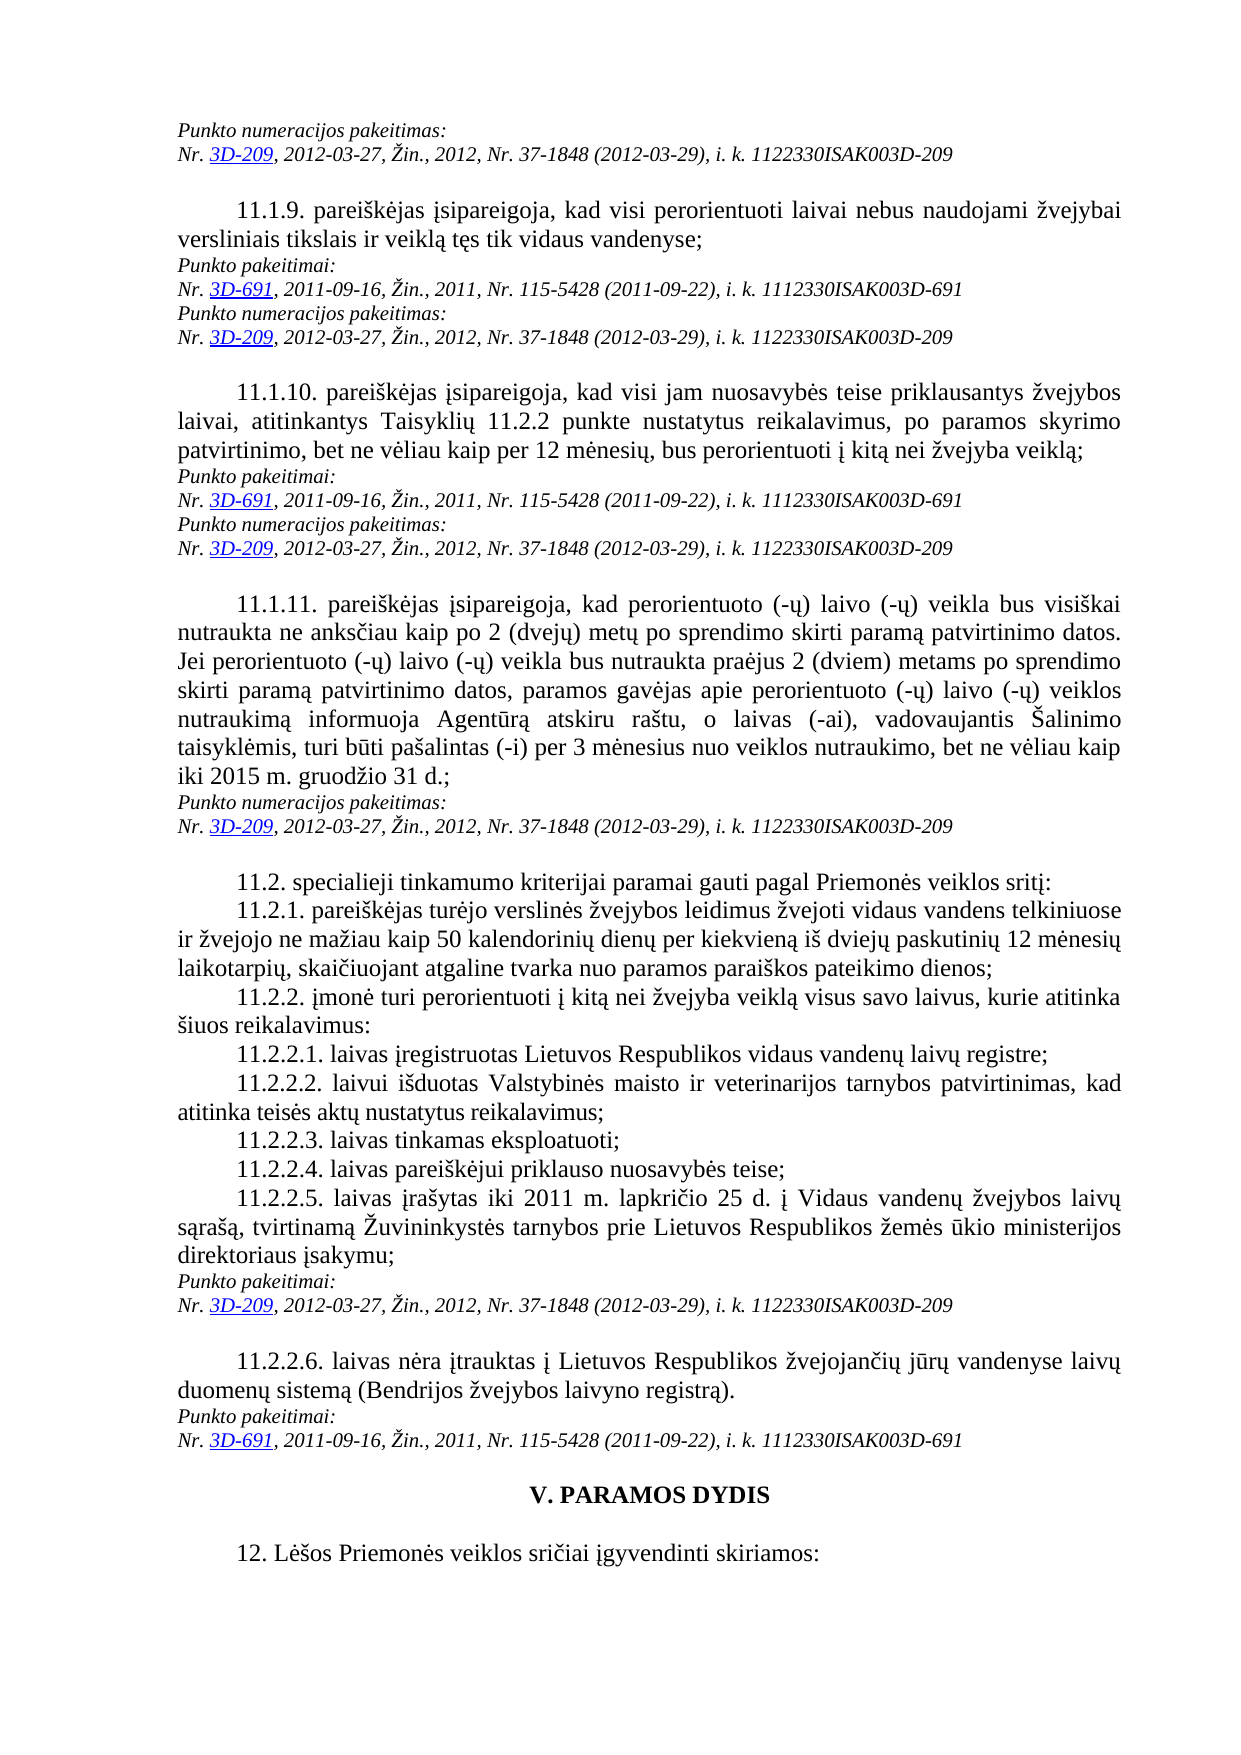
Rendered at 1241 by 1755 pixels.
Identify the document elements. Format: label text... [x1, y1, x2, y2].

text Punkto numeracijos pakeitimas: [177, 790, 1122, 814]
text Punkto numeracijos pakeitimas: [177, 301, 1122, 325]
text Punkto numeracijos pakeitimas: [177, 512, 1122, 536]
text 11.2.2.4. laivas pareiškėjui priklauso nuosavybės teise; [177, 1154, 1122, 1183]
text Nr. 3D-691, 2011-09-16, Žin., 2011, Nr. 115-5428 (2011-09-22), i. k. 1112330ISAK003D-691 [177, 1428, 1122, 1452]
text 11.2.2.5. laivas įrašytas iki 2011 m. lapkričio 25 d. į Vidaus vandenų žvejybos laivų sąrašą, tvirtinamą Žuvininkystės tarnybos prie Lietuvos Respublikos žemės ūkio ministerijos direktoriaus įsakymu; [177, 1183, 1122, 1269]
text Punkto pakeitimai: [177, 464, 1122, 488]
text Nr. 3D-209, 2012-03-27, Žin., 2012, Nr. 37-1848 (2012-03-29), i. k. 1122330ISAK003D-209 [177, 142, 1122, 166]
text V. PARAMOS DYDIS [177, 1481, 1122, 1509]
text Punkto numeracijos pakeitimas: [177, 118, 1122, 142]
text 12. Lėšos Priemonės veiklos sričiai įgyvendinti skiriamos: [177, 1538, 1122, 1567]
text 11.2.2.2. laivui išduotas Valstybinės maisto ir veterinarijos tarnybos patvirtinimas, kad atitinka teisės aktų nustatytus reikalavimus; [177, 1068, 1122, 1126]
text Nr. 3D-691, 2011-09-16, Žin., 2011, Nr. 115-5428 (2011-09-22), i. k. 1112330ISAK003D-691 [177, 488, 1122, 512]
text Nr. 3D-209, 2012-03-27, Žin., 2012, Nr. 37-1848 (2012-03-29), i. k. 1122330ISAK003D-209 [177, 814, 1122, 838]
text Punkto pakeitimai: [177, 1269, 1122, 1293]
text 11.1.9. pareiškėjas įsipareigoja, kad visi perorientuoti laivai nebus naudojami žvejybai versliniais tikslais ir veiklą tęs tik vidaus vandenyse; [177, 195, 1122, 252]
text 11.2.1. pareiškėjas turėjo verslinės žvejybos leidimus žvejoti vidaus vandens telkiniuose ir žvejojo ne mažiau kaip 50 kalendorinių dienų per kiekvieną iš dviejų paskutinių 12 mėnesių laikotarpių, skaičiuojant atgaline tvarka nuo paramos paraiškos pateikimo dienos; [177, 896, 1122, 982]
text 11.2.2.6. laivas nėra įtrauktas į Lietuvos Respublikos žvejojančių jūrų vandenyse laivų duomenų sistemą (Bendrijos žvejybos laivyno registrą). [177, 1346, 1122, 1404]
text 11.2. specialieji tinkamumo kriterijai paramai gauti pagal Priemonės veiklos sritį: [177, 867, 1122, 896]
text 11.2.2. įmonė turi perorientuoti į kitą nei žvejyba veiklą visus savo laivus, kurie atitinka šiuos reikalavimus: [177, 982, 1122, 1039]
text Punkto pakeitimai: [177, 252, 1122, 277]
text 11.1.10. pareiškėjas įsipareigoja, kad visi jam nuosavybės teise priklausantys žvejybos laivai, atitinkantys Taisyklių 11.2.2 punkte nustatytus reikalavimus, po paramos skyrimo patvirtinimo, bet ne vėliau kaip per 12 mėnesių, bus perorientuoti į kitą nei žvejyba veiklą; [177, 377, 1122, 464]
text Nr. 3D-209, 2012-03-27, Žin., 2012, Nr. 37-1848 (2012-03-29), i. k. 1122330ISAK003D-209 [177, 1293, 1122, 1317]
text Nr. 3D-691, 2011-09-16, Žin., 2011, Nr. 115-5428 (2011-09-22), i. k. 1112330ISAK003D-691 [177, 277, 1122, 301]
text Nr. 3D-209, 2012-03-27, Žin., 2012, Nr. 37-1848 (2012-03-29), i. k. 1122330ISAK003D-209 [177, 325, 1122, 349]
text Nr. 3D-209, 2012-03-27, Žin., 2012, Nr. 37-1848 (2012-03-29), i. k. 1122330ISAK003D-209 [177, 536, 1122, 560]
text 11.1.11. pareiškėjas įsipareigoja, kad perorientuoto (-ų) laivo (-ų) veikla bus visiškai nutraukta ne anksčiau kaip po 2 (dvejų) metų po sprendimo skirti paramą patvirtinimo datos. Jei perorientuoto (-ų) laivo (-ų) veikla bus nutraukta praėjus 2 (dviem) metams po sprendimo skirti paramą patvirtinimo datos, paramos gavėjas apie perorientuoto (-ų) laivo (-ų) veiklos nutraukimą informuoja Agentūrą atskiru raštu, o laivas (-ai), vadovaujantis Šalinimo taisyklėmis, turi būti pašalintas (-i) per 3 mėnesius nuo veiklos nutraukimo, bet ne vėliau kaip iki 2015 m. gruodžio 31 d.; [177, 589, 1122, 790]
text 11.2.2.3. laivas tinkamas eksploatuoti; [177, 1126, 1122, 1154]
text Punkto pakeitimai: [177, 1404, 1122, 1428]
text 11.2.2.1. laivas įregistruotas Lietuvos Respublikos vidaus vandenų laivų registre; [177, 1039, 1122, 1068]
